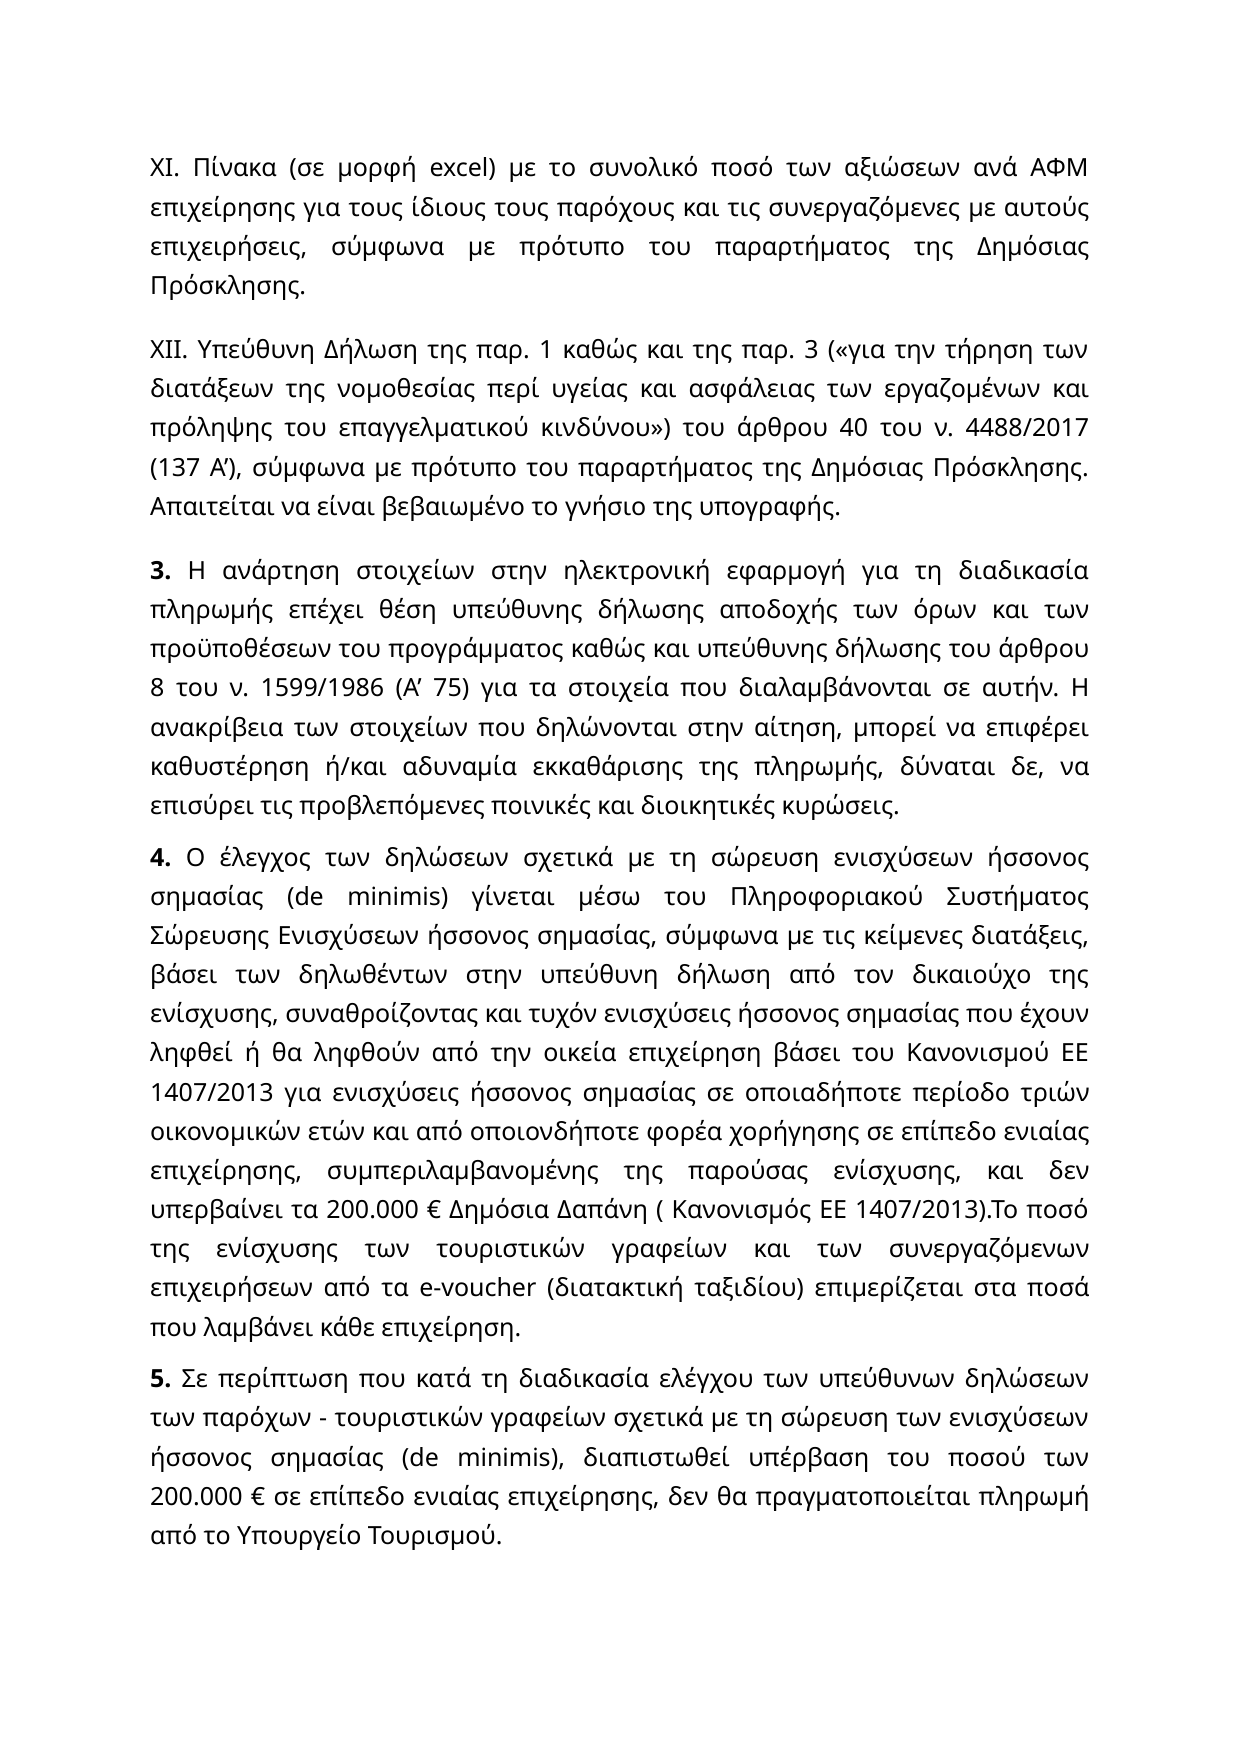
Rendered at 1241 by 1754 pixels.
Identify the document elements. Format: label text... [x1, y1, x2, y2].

text 4. Ο έλεγχος των δηλώσεων σχετικά με τη σώρευση ενισχύσεων ήσσονος σημασίας (de minimis) γίνεται μέσω του Πληροφοριακού Συστήματος Σώρευσης Ενισχύσεων ήσσονος σημασίας, σύμφωνα με τις κείμενες διατάξεις, βάσει των δηλωθέντων στην υπεύθυνη δήλωση από τον δικαιούχο της ενίσχυσης, συναθροίζοντας και τυχόν ενισχύσεις ήσσονος σημασίας που έχουν ληφθεί ή θα ληφθούν από την οικεία επιχείρηση βάσει του Κανονισμού ΕΕ 1407/2013 για ενισχύσεις ήσσονος σημασίας σε οποιαδήποτε περίοδο τριών οικονομικών ετών και από οποιονδήποτε φορέα χορήγησης σε επίπεδο ενιαίας επιχείρησης, συμπεριλαμβανομένης της παρούσας ενίσχυσης, και δεν υπερβαίνει τα 200.000 € Δημόσια Δαπάνη ( Κανονισμός ΕΕ 1407/2013).Το ποσό της ενίσχυσης των τουριστικών γραφείων και των συνεργαζόμενων επιχειρήσεων από τα e-voucher (διατακτική ταξιδίου) επιμερίζεται στα ποσά που λαμβάνει κάθε επιχείρηση. [150, 839, 1090, 1343]
text XI. Πίνακα (σε μορφή excel) με το συνολικό ποσό των αξιώσεων ανά ΑΦΜ επιχείρησης για τους ίδιους τους παρόχους και τις συνεργαζόμενες με αυτούς επιχειρήσεις, σύμφωνα με πρότυπο του παραρτήματος της Δημόσιας Πρόσκλησης. [150, 150, 1090, 302]
text 3. Η ανάρτηση στοιχείων στην ηλεκτρονική εφαρμογή για τη διαδικασία πληρωμής επέχει θέση υπεύθυνης δήλωσης αποδοχής των όρων και των προϋποθέσεων του προγράμματος καθώς και υπεύθυνης δήλωσης του άρθρου 8 του ν. 1599/1986 (Α’ 75) για τα στοιχεία που διαλαμβάνονται σε αυτήν. Η ανακρίβεια των στοιχείων που δηλώνονται στην αίτηση, μπορεί να επιφέρει καθυστέρηση ή/και αδυναμία εκκαθάρισης της πληρωμής, δύναται δε, να επισύρει τις προβλεπόμενες ποινικές και διοικητικές κυρώσεις. [150, 552, 1090, 822]
text XII. Υπεύθυνη Δήλωση της παρ. 1 καθώς και της παρ. 3 («για την τήρηση των διατάξεων της νομοθεσίας περί υγείας και ασφάλειας των εργαζομένων και πρόληψης του επαγγελματικού κινδύνου») του άρθρου 40 του ν. 4488/2017 (137 Α’), σύμφωνα με πρότυπο του παραρτήματος της Δημόσιας Πρόσκλησης. Απαιτείται να είναι βεβαιωμένο το γνήσιο της υπογραφής. [150, 332, 1090, 522]
text 5. Σε περίπτωση που κατά τη διαδικασία ελέγχου των υπεύθυνων δηλώσεων των παρόχων - τουριστικών γραφείων σχετικά με τη σώρευση των ενισχύσεων ήσσονος σημασίας (de minimis), διαπιστωθεί υπέρβαση του ποσού των 200.000 € σε επίπεδο ενιαίας επιχείρησης, δεν θα πραγματοποιείται πληρωμή από το Υπουργείο Τουρισμού. [150, 1361, 1090, 1552]
